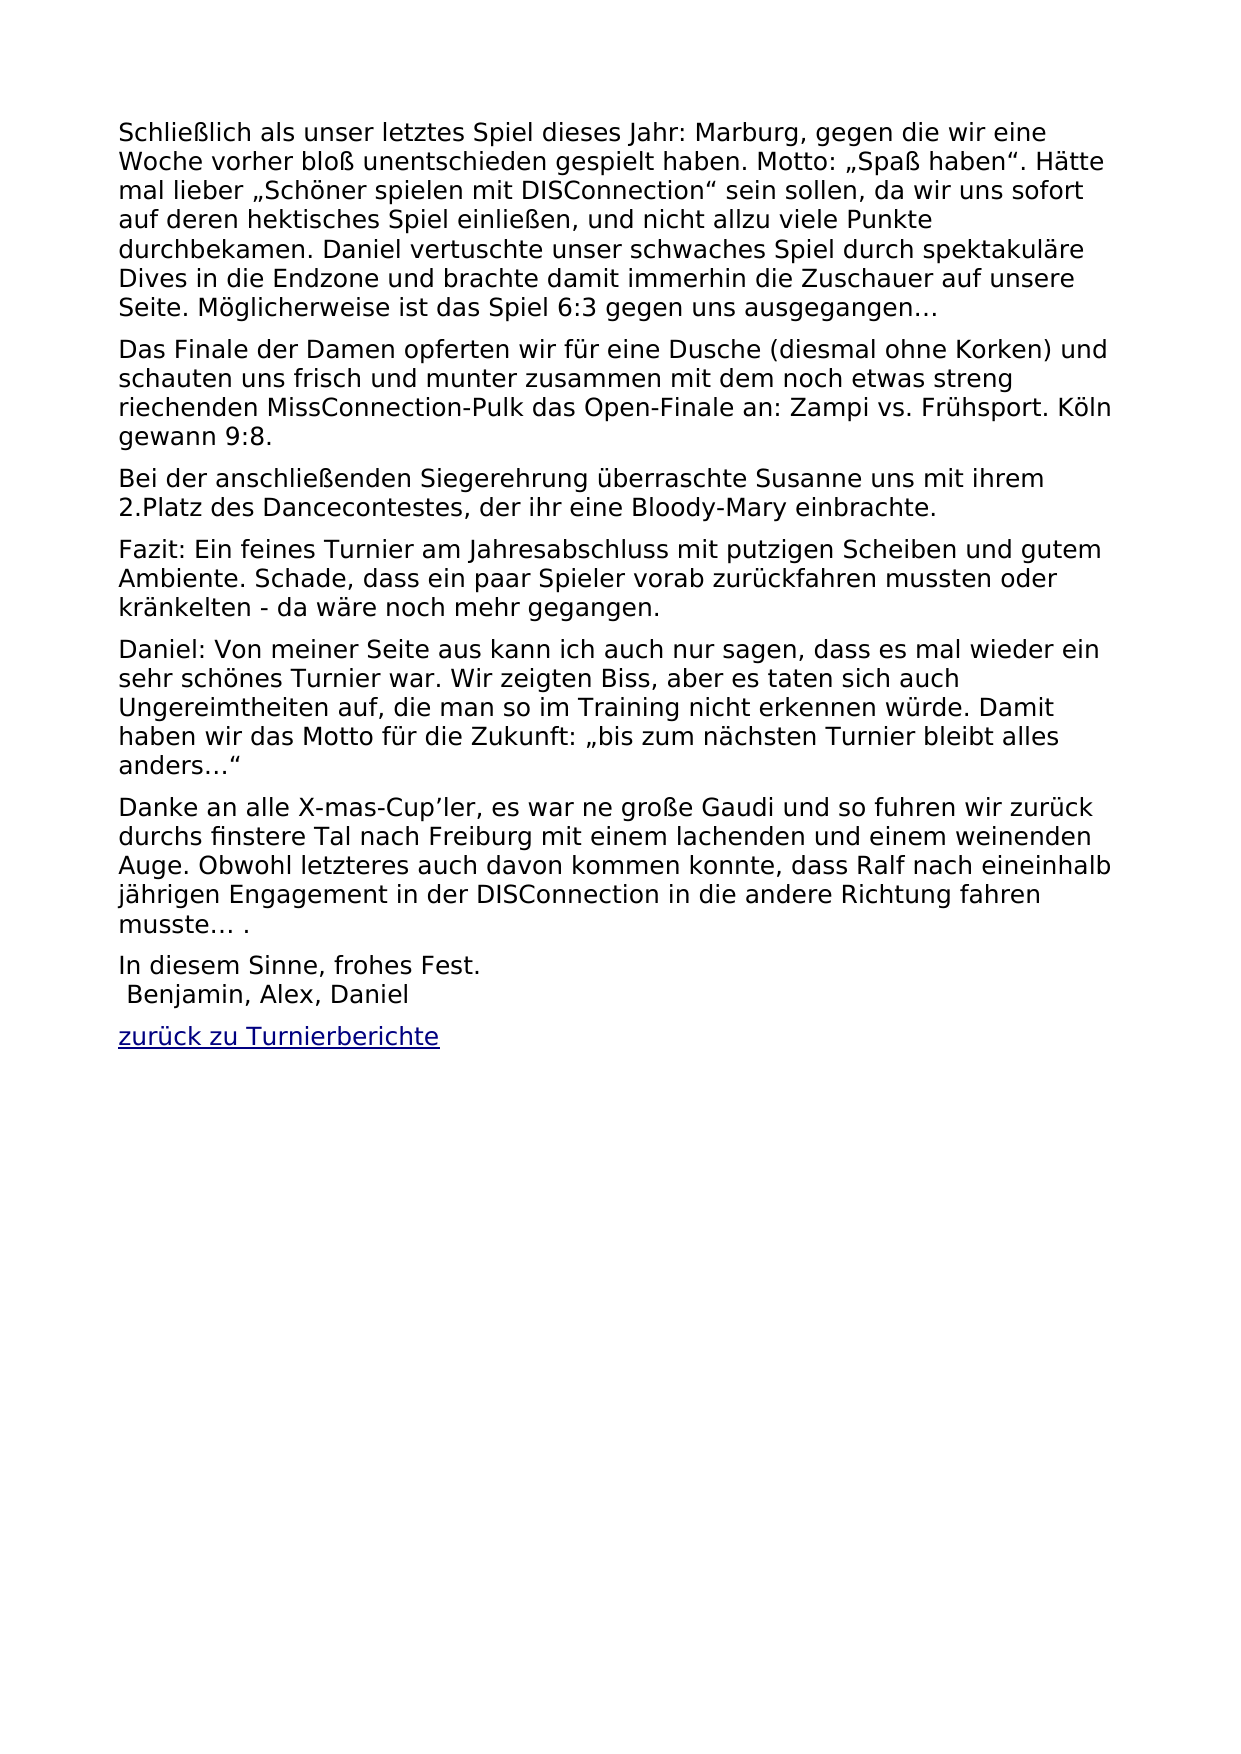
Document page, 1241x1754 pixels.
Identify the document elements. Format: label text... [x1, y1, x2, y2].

text Bei der anschließenden Siegerehrung überraschte Susanne uns mit ihrem 2.Platz des Dancecontestes, der ihr eine Bloody-Mary einbrachte. [118, 464, 1122, 522]
text zurück zu Turnierberichte [118, 1022, 1122, 1051]
text Fazit: Ein feines Turnier am Jahresabschluss mit putzigen Scheiben und gutem Ambiente. Schade, dass ein paar Spieler vorab zurückfahren mussten oder kränkelten - da wäre noch mehr gegangen. [118, 535, 1122, 622]
text In diesem Sinne, frohes Fest. Benjamin, Alex, Daniel [118, 951, 1122, 1010]
text Danke an alle X-mas-Cup’ler, es war ne große Gaudi und so fuhren wir zurück durchs finstere Tal nach Freiburg mit einem lachenden und einem weinenden Auge. Obwohl letzteres auch davon kommen konnte, dass Ralf nach eineinhalb jährigen Engagement in der DISConnection in die andere Richtung fahren musste… . [118, 793, 1122, 939]
text Daniel: Von meiner Seite aus kann ich auch nur sagen, dass es mal wieder ein sehr schönes Turnier war. Wir zeigten Biss, aber es taten sich auch Ungereimtheiten auf, die man so im Training nicht erkennen würde. Damit haben wir das Motto für die Zukunft: „bis zum nächsten Turnier bleibt alles anders…“ [118, 635, 1122, 781]
text Schließlich als unser letztes Spiel dieses Jahr: Marburg, gegen die wir eine Woche vorher bloß unentschieden gespielt haben. Motto: „Spaß haben“. Hätte mal lieber „Schöner spielen mit DISConnection“ sein sollen, da wir uns sofort auf deren hektisches Spiel einließen, und nicht allzu viele Punkte durchbekamen. Daniel vertuschte unser schwaches Spiel durch spektakuläre Dives in die Endzone und brachte damit immerhin die Zuschauer auf unsere Seite. Möglicherweise ist das Spiel 6:3 gegen uns ausgegangen… [118, 118, 1122, 322]
text Das Finale der Damen opferten wir für eine Dusche (diesmal ohne Korken) und schauten uns frisch und munter zusammen mit dem noch etwas streng riechenden MissConnection-Pulk das Open-Finale an: Zampi vs. Frühsport. Köln gewann 9:8. [118, 335, 1122, 451]
